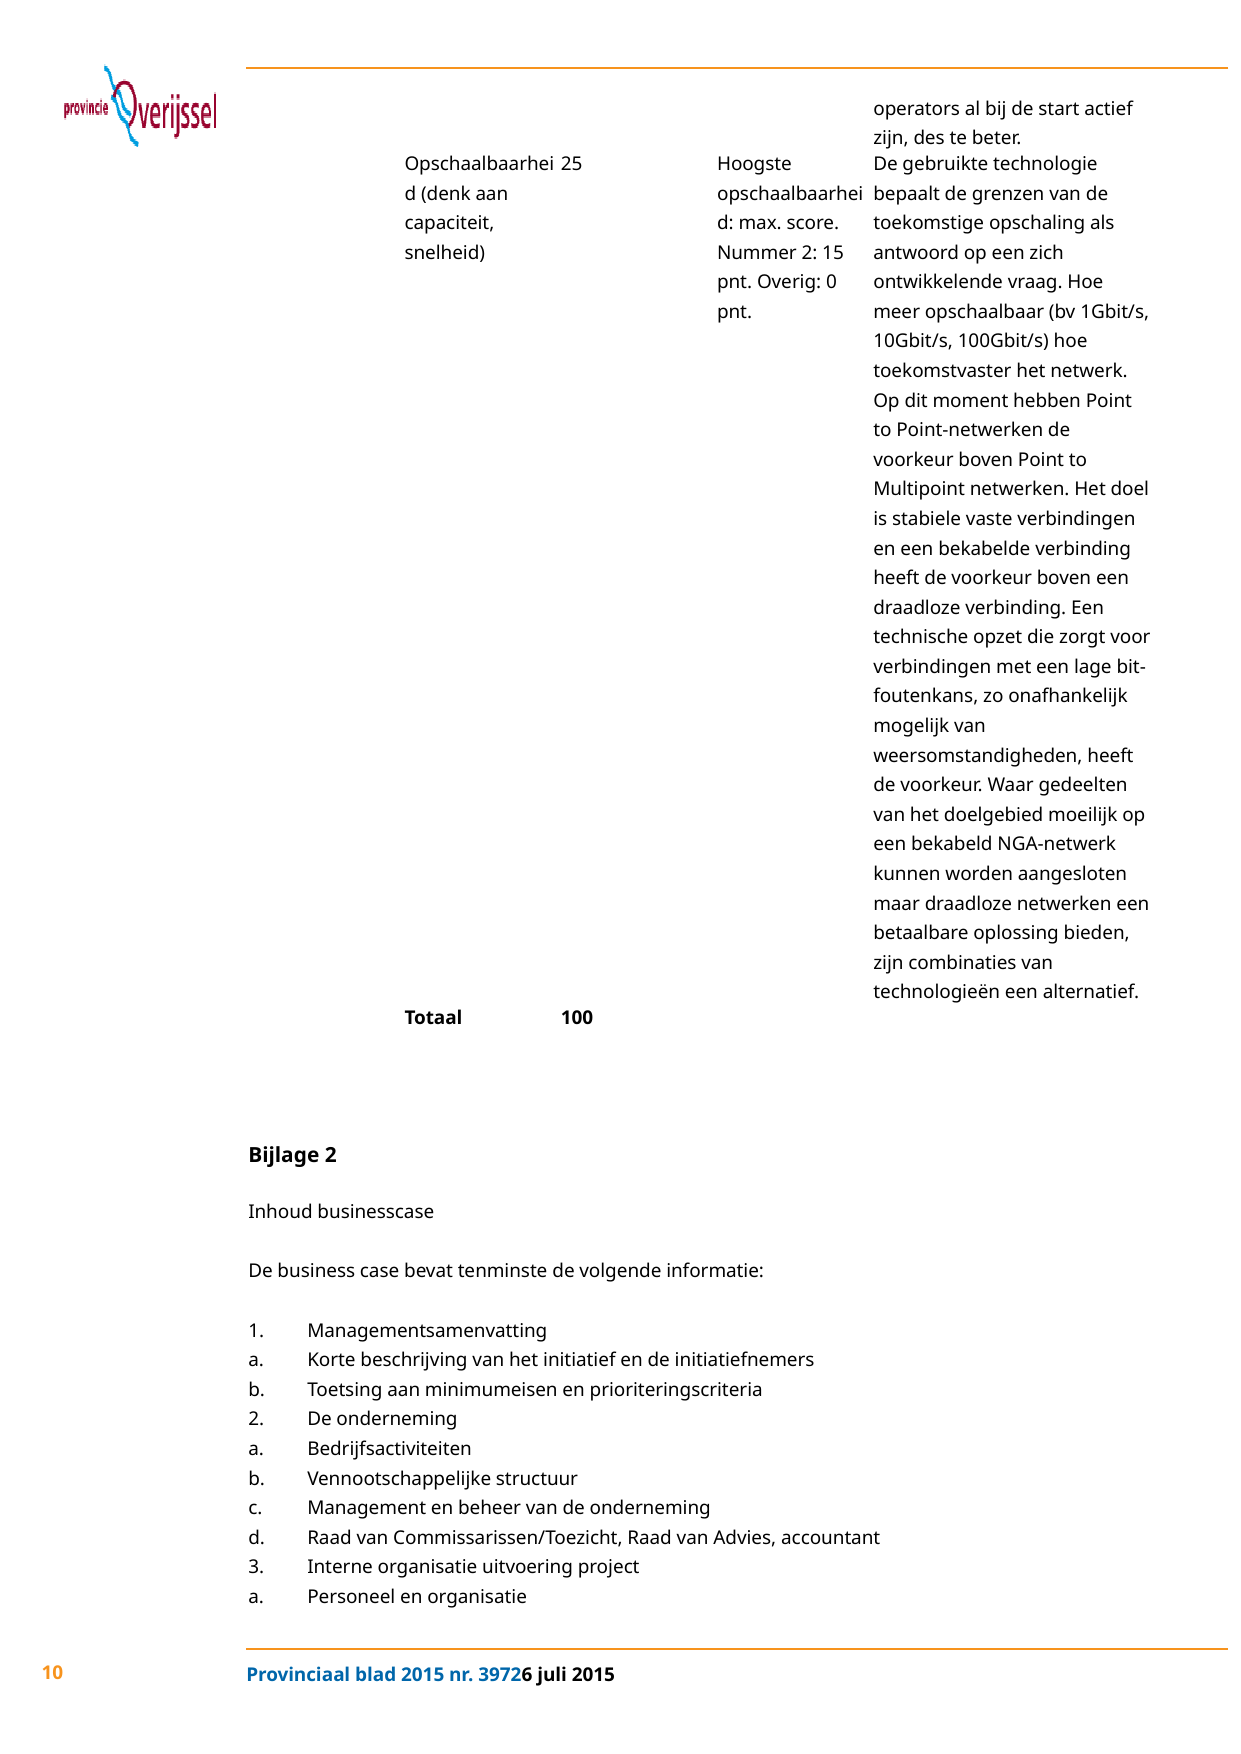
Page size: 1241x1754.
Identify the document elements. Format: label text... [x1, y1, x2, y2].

table_cell [717, 95, 873, 150]
table_cell 25 [561, 150, 717, 1004]
list Personeel en organisatie [248, 1583, 1152, 1609]
table_cell [717, 1004, 873, 1030]
list De onderneming [248, 1406, 1152, 1431]
list Korte beschrijving van het initiatief en de initiatiefnemers [248, 1346, 1152, 1372]
table_cell Hoogste opschaalbaarheid: max. score. Nummer 2: 15 pnt. Overig: 0 pnt. [717, 150, 873, 1004]
list Interne organisatie uitvoering project [248, 1553, 1152, 1579]
list Bedrijfsactiviteiten [248, 1435, 1152, 1461]
list Raad van Commissarissen/Toezicht, Raad van Advies, accountant [248, 1524, 1152, 1550]
text De business case bevat tenminste de volgende informatie: [248, 1258, 1152, 1283]
list Managementsamenvatting [248, 1317, 1152, 1343]
table_cell [561, 95, 717, 150]
list Vennootschappelijke structuur [248, 1465, 1152, 1491]
list Toetsing aan minimumeisen en prioriteringscriteria [248, 1376, 1152, 1402]
table_cell [873, 1004, 1152, 1030]
table_cell operators al bij de start actief zijn, des te beter. [873, 95, 1152, 150]
text Bijlage 2 [248, 1141, 1152, 1169]
table_cell [248, 95, 404, 150]
table_cell [404, 95, 561, 150]
table_cell 100 [561, 1004, 717, 1030]
list Management en beheer van de onderneming [248, 1494, 1152, 1520]
table_cell De gebruikte technologie bepaalt de grenzen van de toekomstige opschaling als antwoord op een zich ontwikkelende vraag. Hoe meer opschaalbaar (bv 1Gbit/s, 10Gbit/s, 100Gbit/s) hoe toekomstvaster het netwerk. Op dit moment hebben Point to Point-netwerken de voorkeur boven Point to Multipoint netwerken. Het doel is stabiele vaste verbindingen en een bekabelde verbinding heeft de voorkeur boven een draadloze verbinding. Een technische opzet die zorgt voor verbindingen met een lage bit-foutenkans, zo onafhankelijk mogelijk van weersomstandigheden, heeft de voorkeur. Waar gedeelten van het doelgebied moeilijk op een bekabeld NGA-netwerk kunnen worden aangesloten maar draadloze netwerken‎ een betaalbare oplossing bieden, zijn combinaties van technologieën een alternatief. [873, 150, 1152, 1004]
picture [41, 47, 231, 172]
table_cell Opschaalbaarheid (denk aan capaciteit, snelheid) [404, 150, 561, 1004]
text Inhoud businesscase [248, 1198, 1152, 1224]
table_cell [248, 1004, 404, 1030]
table_cell Totaal [404, 1004, 561, 1030]
table_cell [248, 150, 404, 1004]
